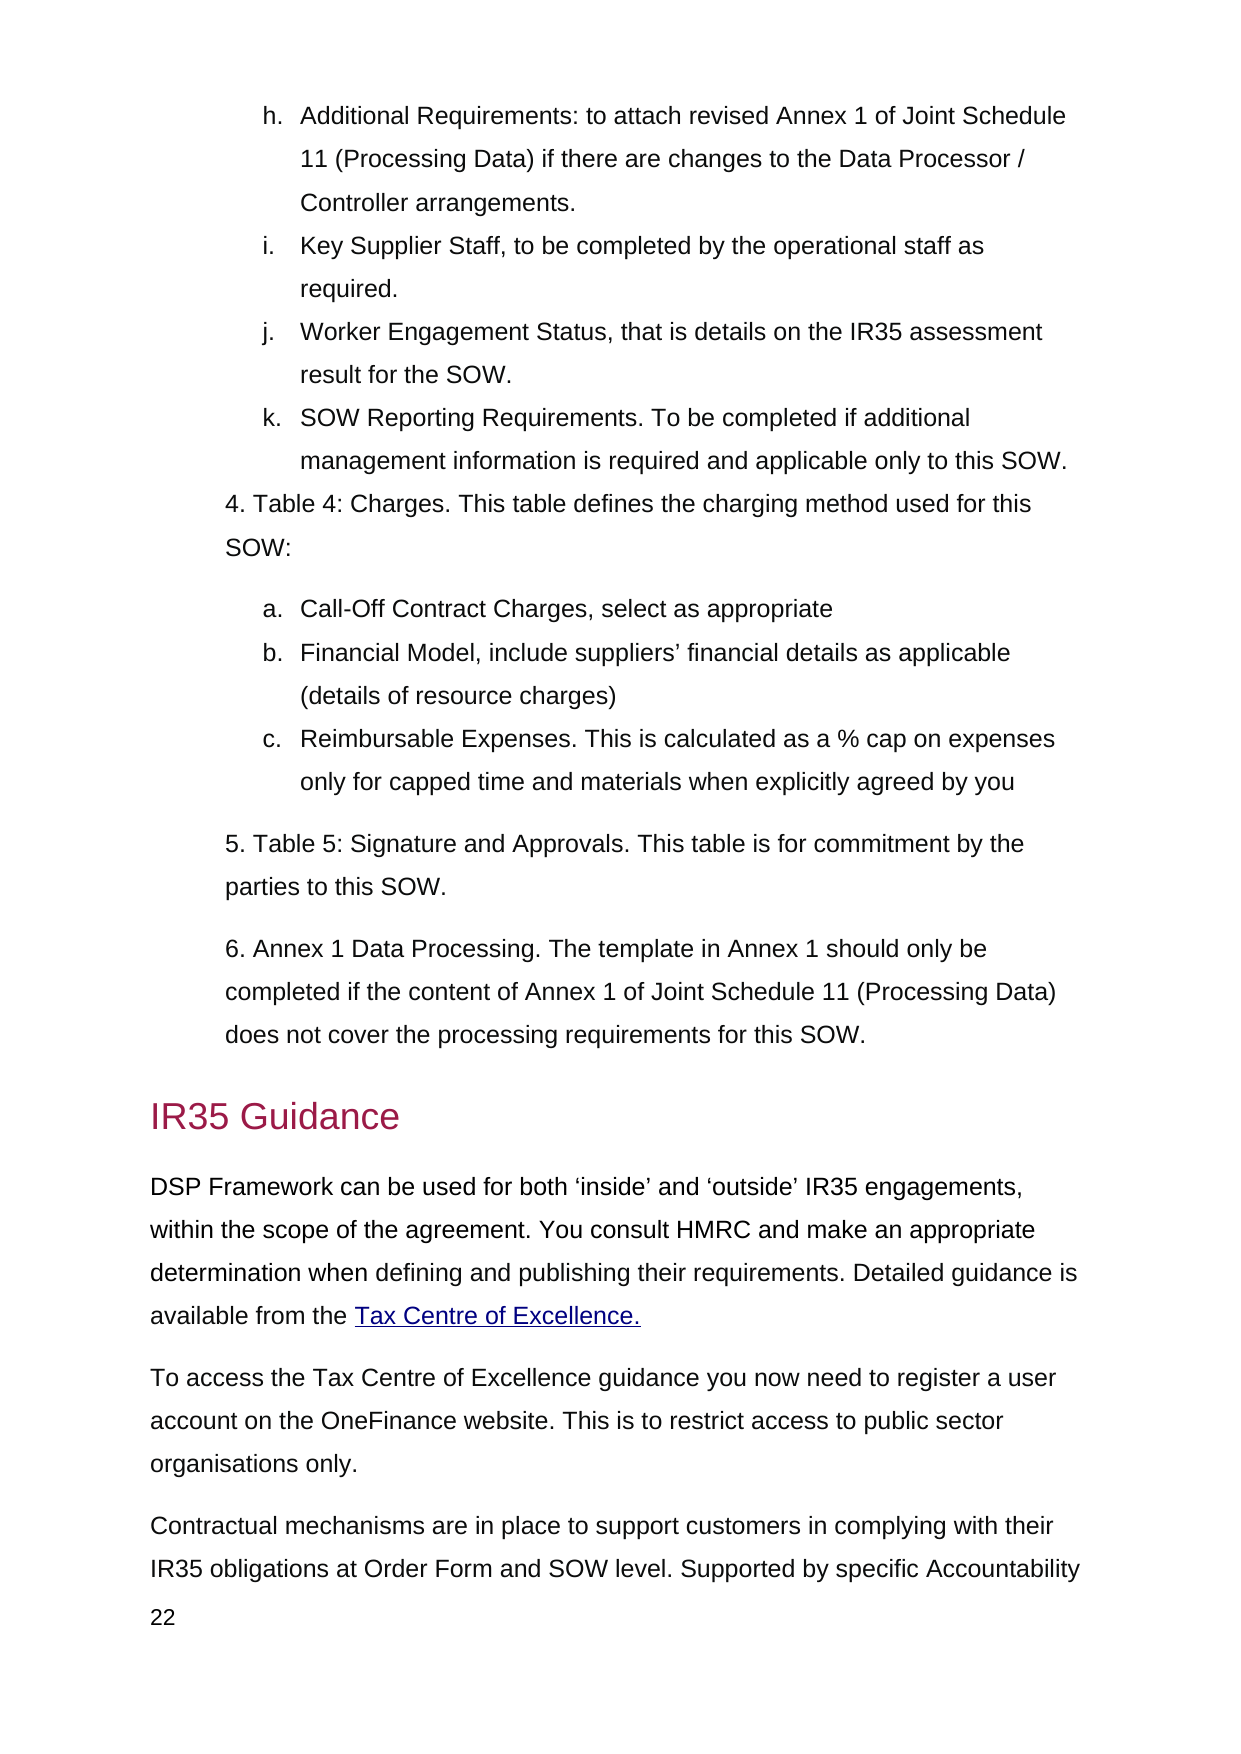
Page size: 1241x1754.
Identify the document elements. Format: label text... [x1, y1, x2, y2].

text Contractual mechanisms are in place to support customers in complying with their IR35 obligations at Order Form and SOW level. Supported by specific Accountability [150, 1511, 1091, 1583]
list SOW Reporting Requirements. To be completed if additional management information is required and applicable only to this SOW. [262, 403, 1091, 475]
text DSP Framework can be used for both ‘inside’ and ‘outside’ IR35 engagements, within the scope of the agreement. You consult HMRC and make an appropriate determination when defining and publishing their requirements. Detailed guidance is available from the Tax Centre of Excellence. [150, 1172, 1091, 1330]
text 4. Table 4: Charges. This table defines the charging method used for this SOW: [225, 489, 1091, 561]
text To access the Tax Centre of Excellence guidance you now need to register a user account on the OneFinance website. This is to restrict access to public sector organisations only. [150, 1363, 1091, 1478]
list Financial Model, include suppliers’ financial details as applicable (details of resource charges) [262, 638, 1091, 709]
list Key Supplier Staff, to be completed by the operational staff as required. [262, 231, 1091, 303]
subtitle IR35 Guidance [150, 1094, 1091, 1138]
list Additional Requirements: to attach revised Annex 1 of Joint Schedule 11 (Processing Data) if there are changes to the Data Processor / Controller arrangements. [262, 101, 1091, 216]
list Call-Off Contract Charges, select as appropriate [262, 594, 1091, 623]
text 5. Table 5: Signature and Approvals. This table is for commitment by the parties to this SOW. [225, 829, 1091, 901]
list Worker Engagement Status, that is details on the IR35 assessment result for the SOW. [262, 317, 1091, 389]
list Reimbursable Expenses. This is calculated as a % cap on expenses only for capped time and materials when explicitly agreed by you [262, 724, 1091, 796]
text 6. Annex 1 Data Processing. The template in Annex 1 should only be completed if the content of Annex 1 of Joint Schedule 11 (Processing Data) does not cover the processing requirements for this SOW. [225, 934, 1091, 1049]
